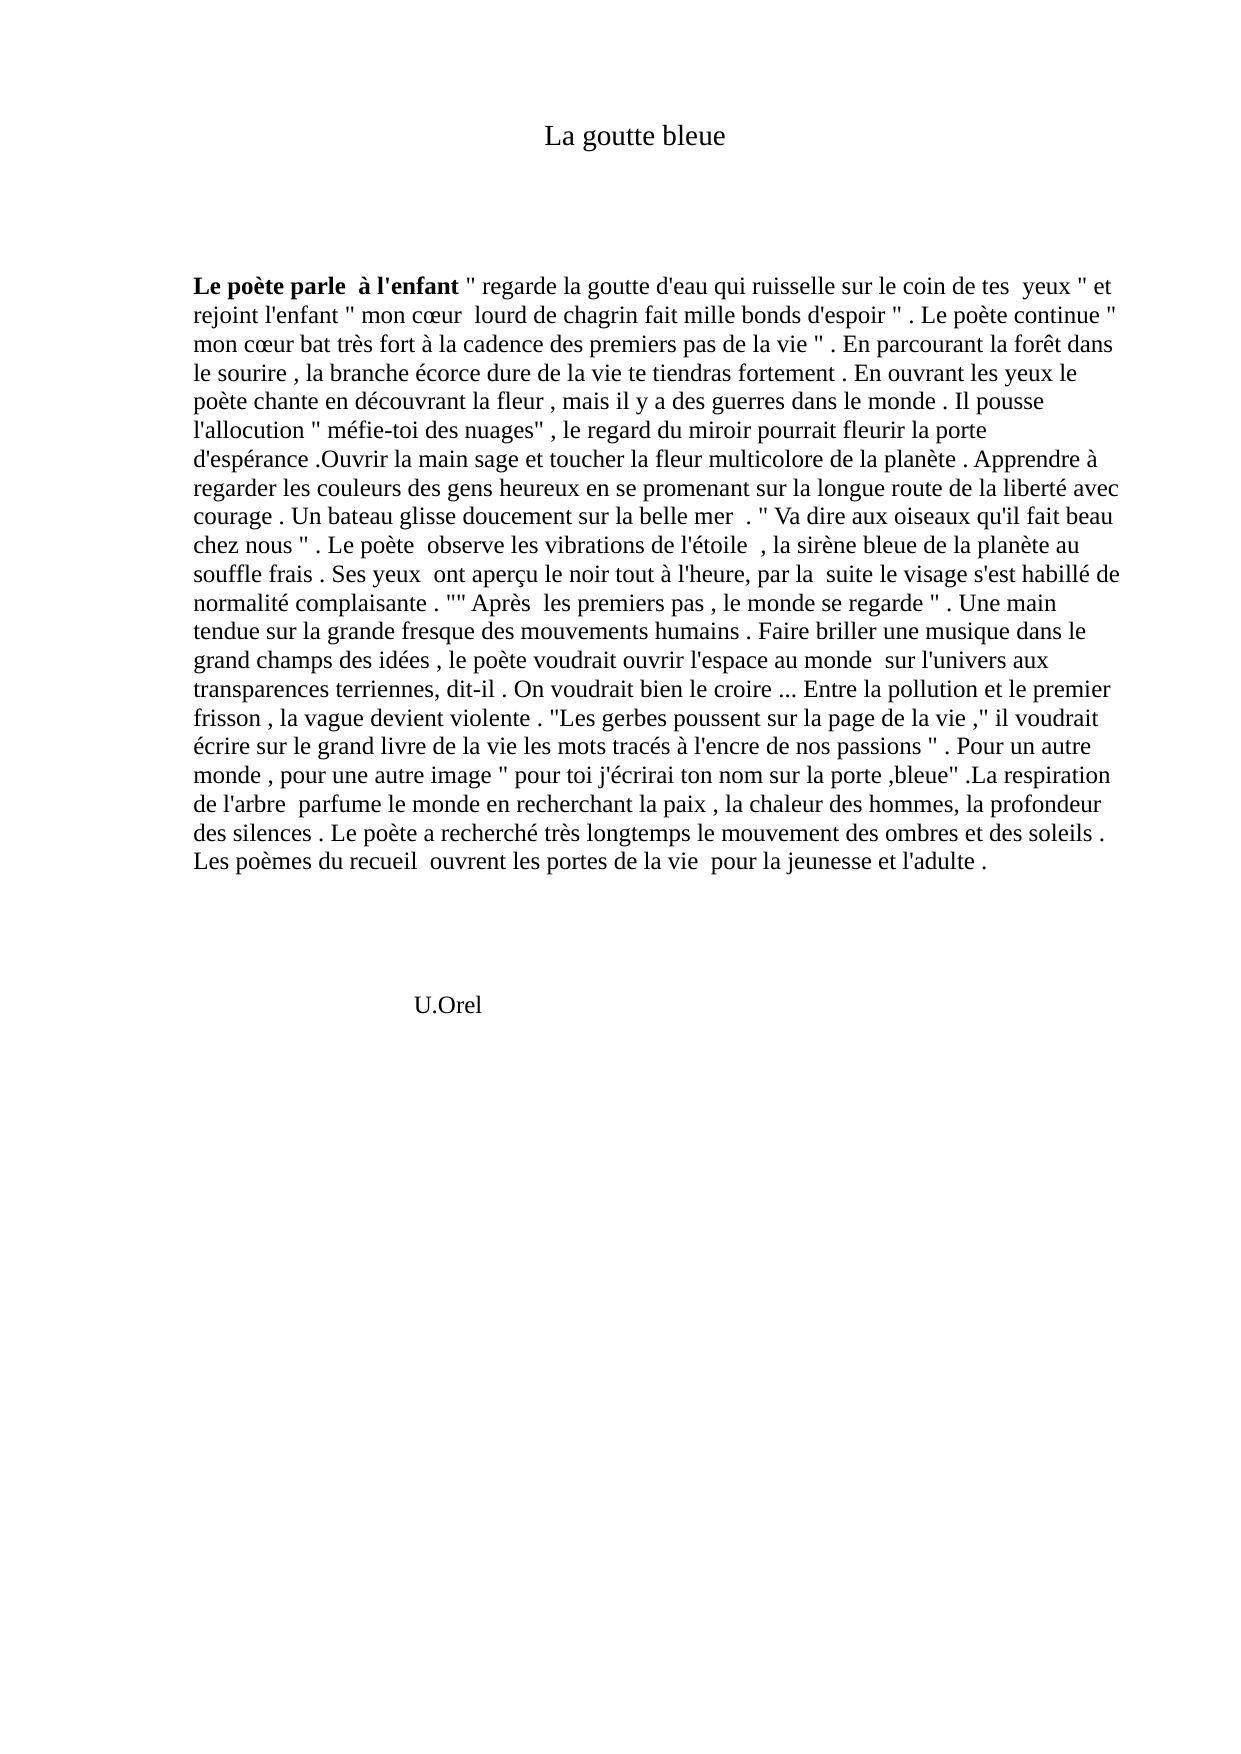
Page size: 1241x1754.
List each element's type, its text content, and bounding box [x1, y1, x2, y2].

text La goutte bleue [118, 118, 1122, 152]
list Le poète parle à l'enfant " regarde la goutte d'eau qui ruisselle sur le coin de tes yeux " et rejoint l'enfant " mon cœur lourd de chagrin fait mille bonds d'espoir " . Le poète continue " mon cœur bat très fort à la cadence des premiers pas de la vie " . En parcourant la forêt dans le sourire , la branche écorce dure de la vie te tiendras fortement . En ouvrant les yeux le poète chante en découvrant la fleur , mais il y a des guerres dans le monde . Il pousse l'allocution " méfie-toi des nuages" , le regard du miroir pourrait fleurir la porte d'espérance .Ouvrir la main sage et toucher la fleur multicolore de la planète . Apprendre à regarder les couleurs des gens heureux en se promenant sur la longue route de la liberté avec courage . Un bateau glisse doucement sur la belle mer . " Va dire aux oiseaux qu'il fait beau chez nous " . Le poète observe les vibrations de l'étoile , la sirène bleue de la planète au souffle frais . Ses yeux ont aperçu le noir tout à l'heure, par la suite le visage s'est habillé de normalité complaisante . "" Après les premiers pas , le monde se regarde " . Une main tendue sur la grande fresque des mouvements humains . Faire briller une musique dans le grand champs des idées , le poète voudrait ouvrir l'espace au monde sur l'univers aux transparences terriennes, dit-il . On voudrait bien le croire ... Entre la pollution et le premier frisson , la vague devient violente . "Les gerbes poussent sur la page de la vie ," il voudrait écrire sur le grand livre de la vie les mots tracés à l'encre de nos passions " . Pour un autre monde , pour une autre image " pour toi j'écrirai ton nom sur la porte ,bleue" .La respiration de l'arbre parfume le monde en recherchant la paix , la chaleur des hommes, la profondeur des silences . Le poète a recherché très longtemps le mouvement des ombres et des soleils . [156, 271, 1122, 846]
list Les poèmes du recueil ouvrent les portes de la vie pour la jeunesse et l'adulte . [156, 846, 1122, 875]
text U.Orel [118, 990, 1122, 1019]
